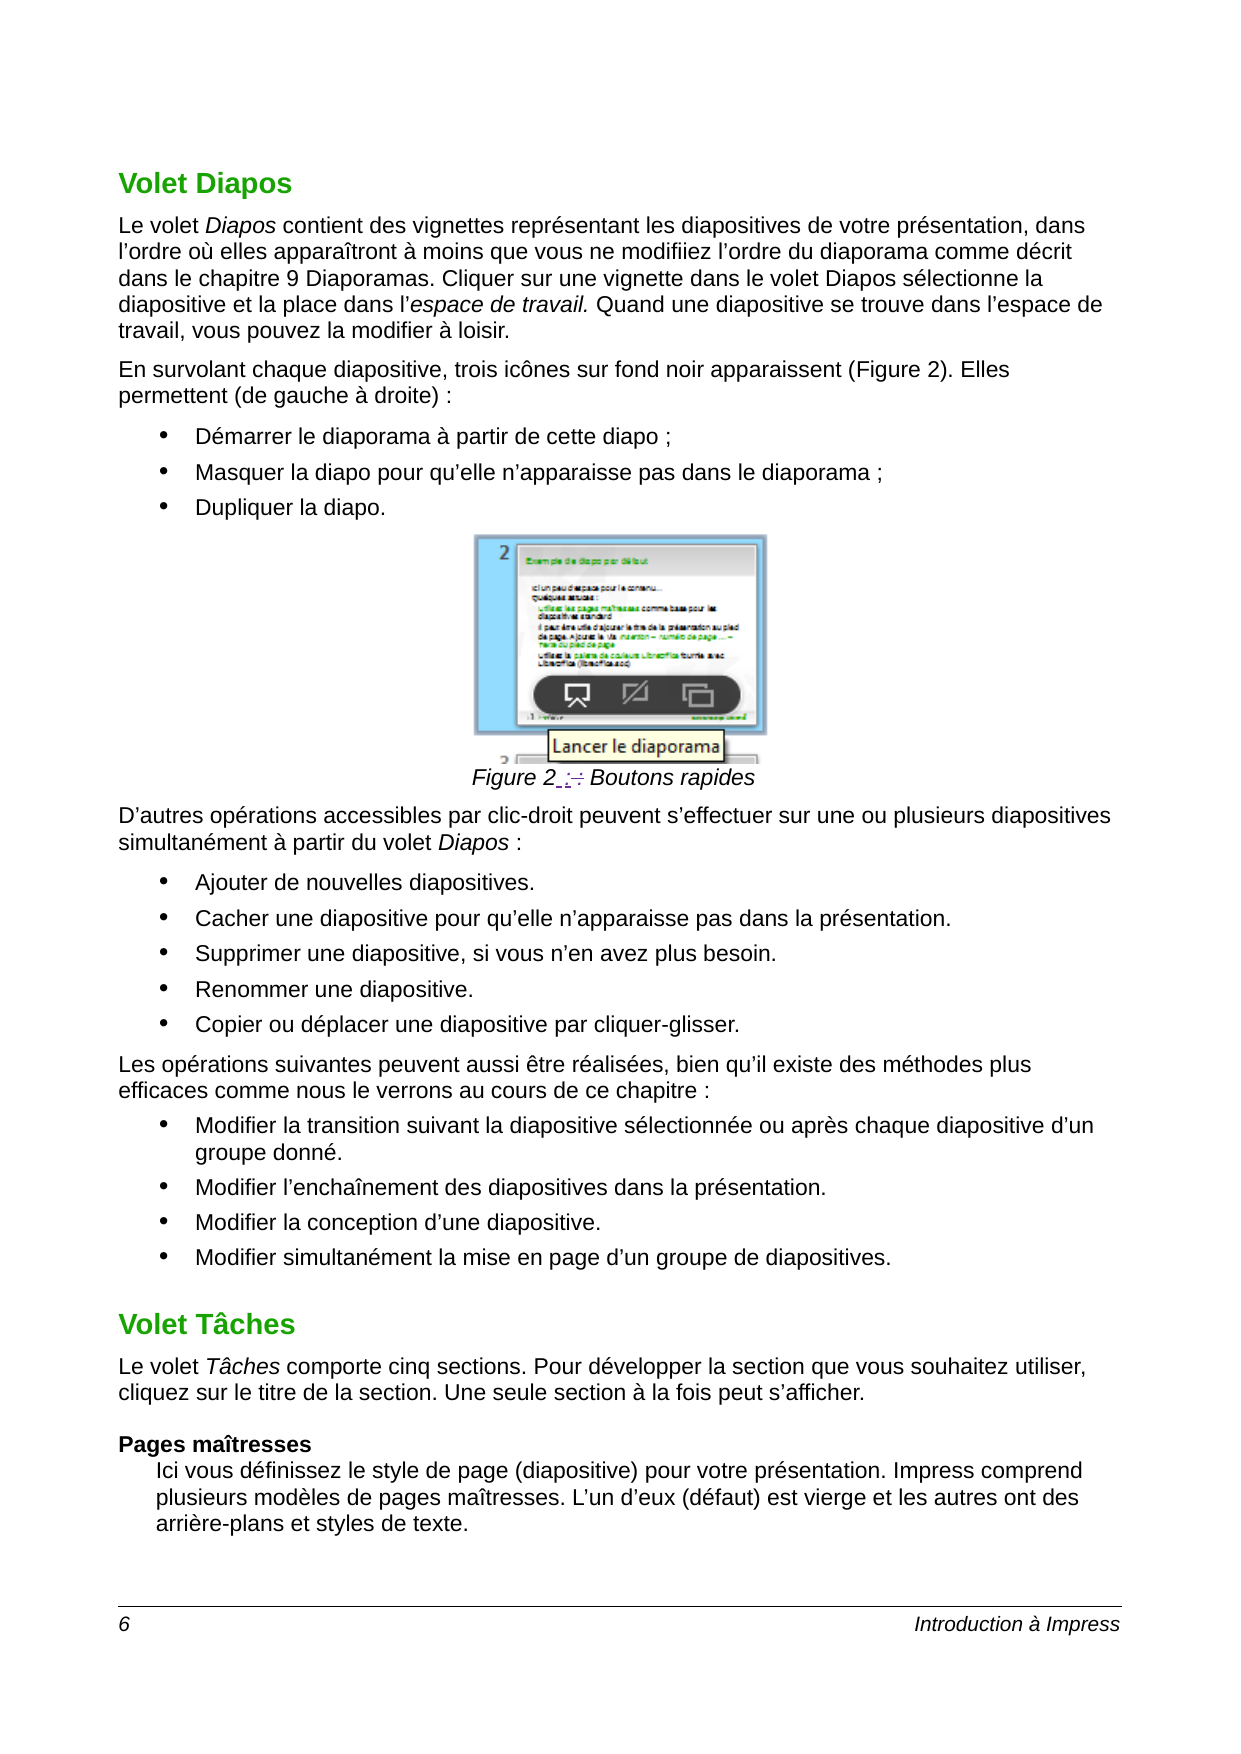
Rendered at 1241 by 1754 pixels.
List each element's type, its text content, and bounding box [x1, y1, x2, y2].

list Les opérations suivantes peuvent aussi être réalisées, bien qu’il existe des méthodes plus efficaces comme nous le verrons au cours de ce chapitre : [118, 1051, 1122, 1103]
list Modifier simultanément la mise en page d’un groupe de diapositives. [156, 1242, 1122, 1272]
text Figure 2 : Boutons rapides [472, 764, 768, 790]
text Pages maîtresses [118, 1431, 1122, 1457]
list Ajouter de nouvelles diapositives. [156, 867, 1122, 897]
list Modifier la conception d’une diapositive. [156, 1207, 1122, 1236]
list Démarrer le diaporama à partir de cette diapo ; [156, 421, 1122, 450]
text D’autres opérations accessibles par clic-droit peuvent s’effectuer sur une ou plusieurs diapositives simultanément à partir du volet Diapos : [118, 802, 1122, 855]
text Ici vous définissez le style de page (diapositive) pour votre présentation. Impress comprend plusieurs modèles de pages maîtresses. L’un d’eux (défaut) est vierge et les autres ont des arrière-plans et styles de texte. [156, 1457, 1122, 1536]
list Copier ou déplacer une diapositive par cliquer-glisser. [156, 1009, 1122, 1038]
picture [471, 533, 769, 764]
subtitle Volet Tâches [118, 1307, 1122, 1341]
list Supprimer une diapositive, si vous n’en avez plus besoin. [156, 938, 1122, 967]
list Dupliquer la diapo. [156, 492, 1122, 521]
subtitle Volet Diapos [118, 166, 1122, 199]
text Le volet Tâches comporte cinq sections. Pour développer la section que vous souhaitez utiliser, cliquez sur le titre de la section. Une seule section à la fois peut s’afficher. [118, 1353, 1122, 1406]
list Modifier la transition suivant la diapositive sélectionnée ou après chaque diapositive d’un groupe donné. [156, 1110, 1122, 1165]
text En survolant chaque diapositive, trois icônes sur fond noir apparaissent (Figure 2). Elles permettent (de gauche à droite) : [118, 356, 1122, 409]
list Modifier l’enchaînement des diapositives dans la présentation. [156, 1172, 1122, 1201]
list Masquer la diapo pour qu’elle n’apparaisse pas dans le diaporama ; [156, 457, 1122, 486]
list Renommer une diapositive. [156, 974, 1122, 1003]
text Le volet Diapos contient des vignettes représentant les diapositives de votre présentation, dans l’ordre où elles apparaîtront à moins que vous ne modifiiez l’ordre du diaporama comme décrit dans le chapitre 9 Diaporamas. Cliquer sur une vignette dans le volet Diapos sélectionne la diapositive et la place dans l’espace de travail. Quand une diapositive se trouve dans l’espace de travail, vous pouvez la modifier à loisir. [118, 212, 1122, 343]
list Cacher une diapositive pour qu’elle n’apparaisse pas dans la présentation. [156, 903, 1122, 932]
